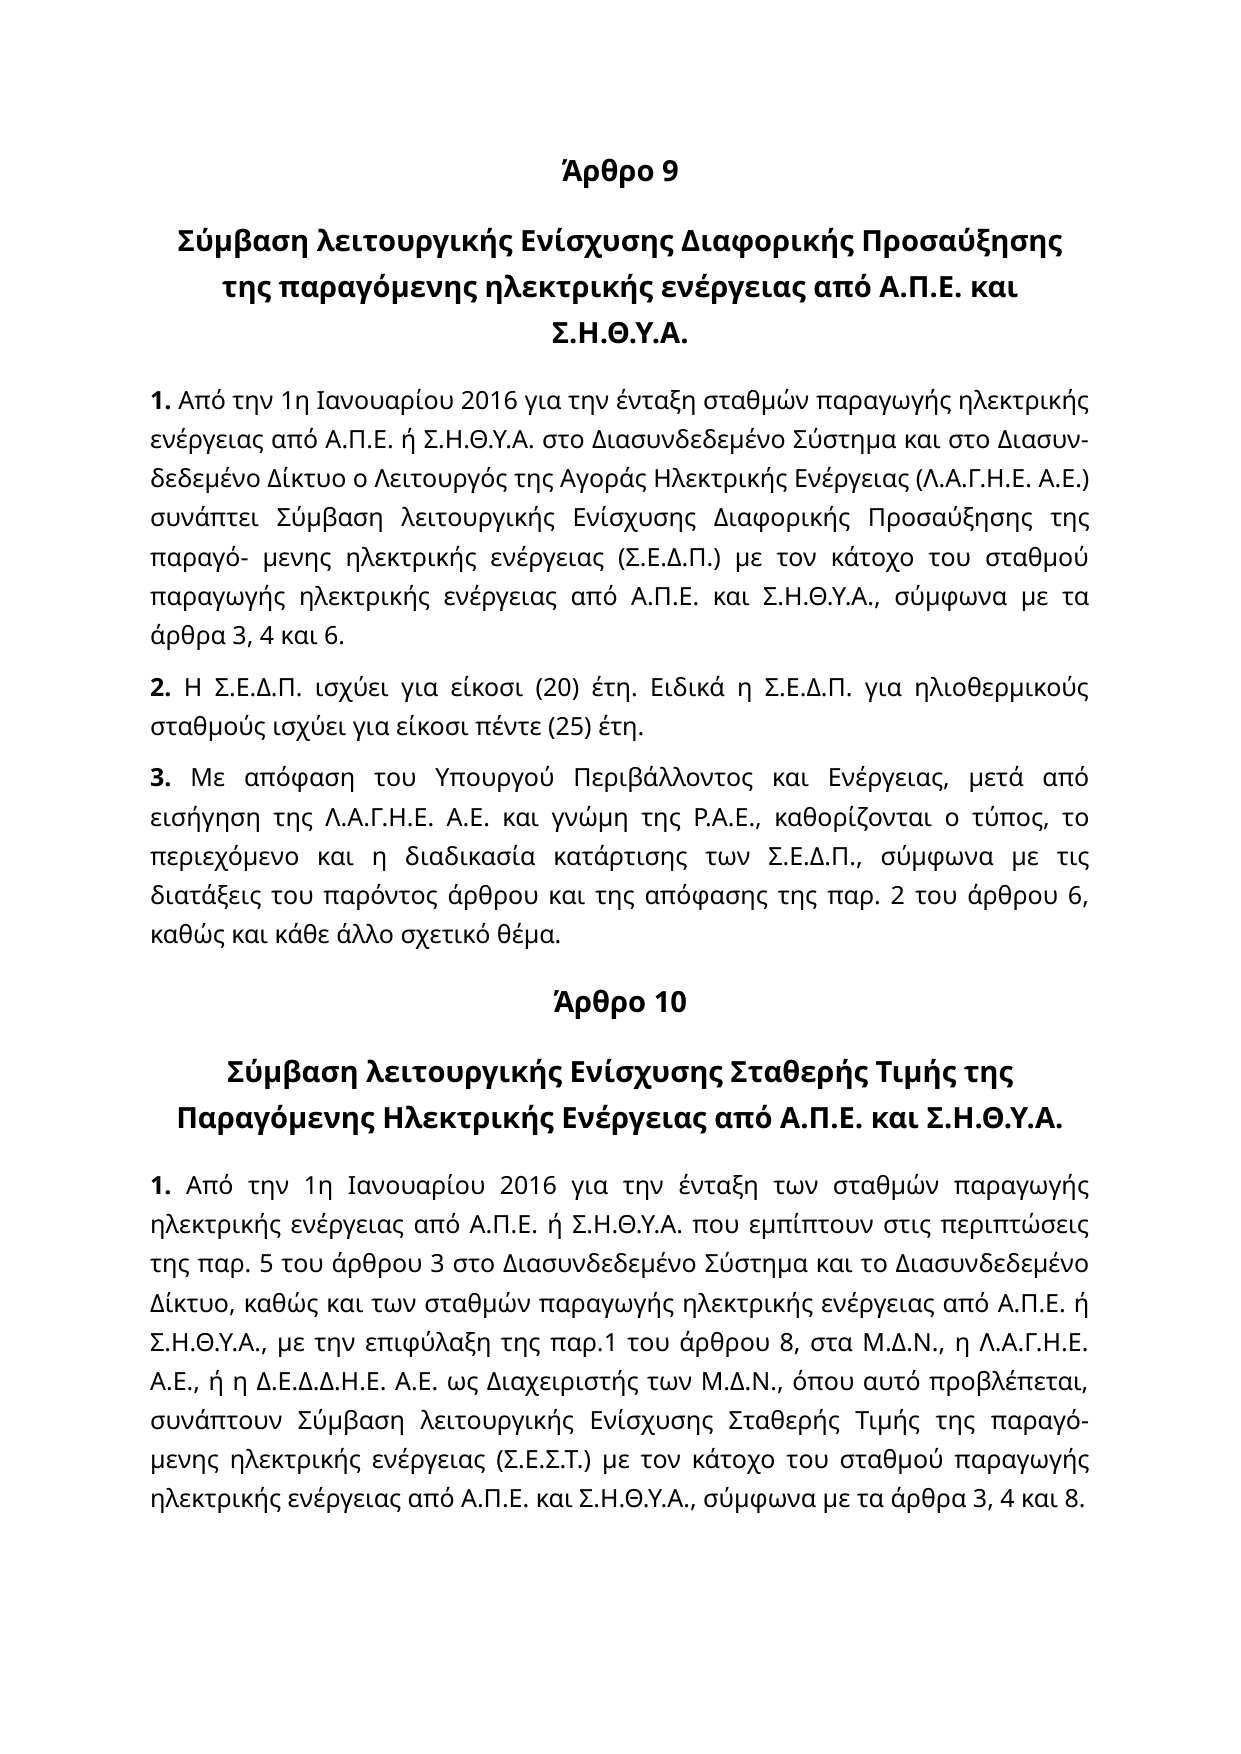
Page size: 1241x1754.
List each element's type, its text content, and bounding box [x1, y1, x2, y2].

text 2. Η Σ.Ε.Δ.Π. ισχύει για είκοσι (20) έτη. Ειδικά η Σ.Ε.Δ.Π. για ηλιοθερμικούς σταθμούς ισχύει για είκοσι πέντε (25) έτη. [150, 669, 1090, 742]
subtitle Σύμβαση λειτουργικής Ενίσχυσης Διαφορικής Προσαύξησης της παραγόμενης ηλεκτρικής ενέργειας από Α.Π.Ε. και Σ.Η.Θ.Υ.Α. [150, 221, 1090, 352]
subtitle Άρθρο 9 [150, 150, 1090, 190]
text 1. Από την 1η Ιανουαρίου 2016 για την ένταξη σταθμών παραγωγής ηλεκτρικής ενέργειας από Α.Π.Ε. ή Σ.Η.Θ.Υ.Α. στο Διασυνδεδεμένο Σύστημα και στο Διασυν- δεδεμένο Δίκτυο ο Λειτουργός της Αγοράς Ηλεκτρικής Ενέργειας (Λ.Α.Γ.Η.Ε. Α.Ε.) συνάπτει Σύμβαση λειτουργικής Ενίσχυσης Διαφορικής Προσαύξησης της παραγό- μενης ηλεκτρικής ενέργειας (Σ.Ε.Δ.Π.) με τον κάτοχο του σταθμού παραγωγής ηλεκτρικής ενέργειας από Α.Π.Ε. και Σ.Η.Θ.Υ.Α., σύμφωνα με τα άρθρα 3, 4 και 6. [150, 382, 1090, 652]
subtitle Σύμβαση λειτουργικής Ενίσχυσης Σταθερής Τιμής της Παραγόμενης Ηλεκτρικής Ενέργειας από Α.Π.Ε. και Σ.Η.Θ.Υ.Α. [150, 1051, 1090, 1137]
text 1. Από την 1η Ιανουαρίου 2016 για την ένταξη των σταθμών παραγωγής ηλεκτρικής ενέργειας από Α.Π.Ε. ή Σ.Η.Θ.Υ.Α. που εμπίπτουν στις περιπτώσεις της παρ. 5 του άρθρου 3 στο Διασυνδεδεμένο Σύστημα και το Διασυνδεδεμένο Δίκτυο, καθώς και των σταθμών παραγωγής ηλεκτρικής ενέργειας από Α.Π.Ε. ή Σ.Η.Θ.Υ.Α., με την επιφύλαξη της παρ.1 του άρθρου 8, στα Μ.Δ.Ν., η Λ.Α.Γ.Η.Ε. Α.Ε., ή η Δ.Ε.Δ.Δ.Η.Ε. Α.Ε. ως Διαχειριστής των Μ.Δ.Ν., όπου αυτό προβλέπεται, συνάπτουν Σύμβαση λειτουργικής Ενίσχυσης Σταθερής Τιμής της παραγό- μενης ηλεκτρικής ενέργειας (Σ.Ε.Σ.Τ.) με τον κάτοχο του σταθμού παραγωγής ηλεκτρικής ενέργειας από Α.Π.Ε. και Σ.Η.Θ.Υ.Α., σύμφωνα με τα άρθρα 3, 4 και 8. [150, 1168, 1090, 1515]
text 3. Με απόφαση του Υπουργού Περιβάλλοντος και Ενέργειας, μετά από εισήγηση της Λ.Α.Γ.Η.Ε. Α.Ε. και γνώμη της Ρ.Α.Ε., καθορίζονται ο τύπος, το περιεχόμενο και η διαδικασία κατάρτισης των Σ.Ε.Δ.Π., σύμφωνα με τις διατάξεις του παρόντος άρθρου και της απόφασης της παρ. 2 του άρθρου 6, καθώς και κάθε άλλο σχετικό θέμα. [150, 760, 1090, 951]
subtitle Άρθρο 10 [150, 981, 1090, 1021]
